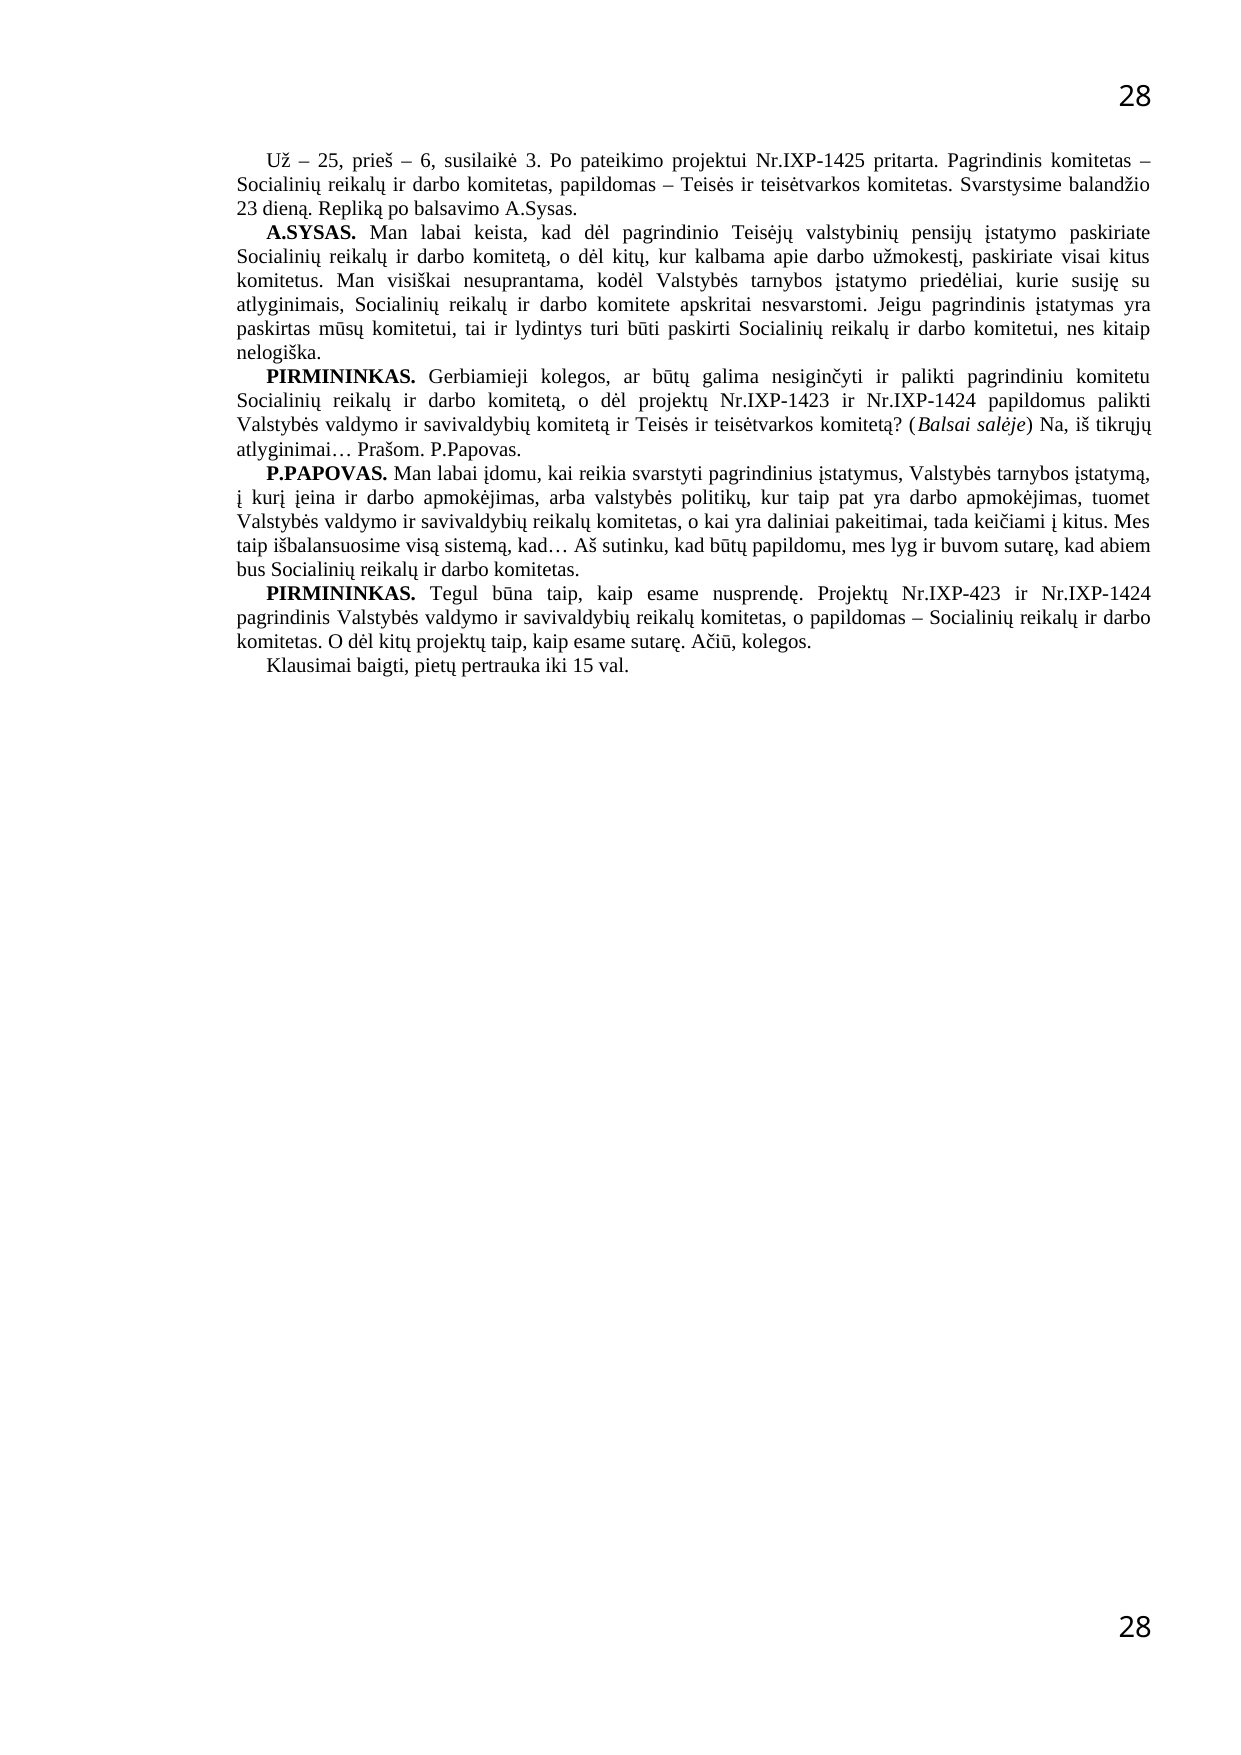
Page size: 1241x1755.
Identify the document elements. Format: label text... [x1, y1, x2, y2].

text PIRMININKAS. Tegul būna taip, kaip esame nusprendę. Projektų Nr.IXP-423 ir Nr.IXP-1424 pagrindinis Valstybės valdymo ir savivaldybių reikalų komitetas, o papildomas – Socialinių reikalų ir darbo komitetas. O dėl kitų projektų taip, kaip esame sutarę. Ačiū, kolegos. [236, 581, 1152, 653]
text P.PAPOVAS. Man labai įdomu, kai reikia svarstyti pagrindinius įstatymus, Valstybės tarnybos įstatymą, į kurį įeina ir darbo apmokėjimas, arba valstybės politikų, kur taip pat yra darbo apmokėjimas, tuomet Valstybės valdymo ir savivaldybių reikalų komitetas, o kai yra daliniai pakeitimai, tada keičiami į kitus. Mes taip išbalansuosime visą sistemą, kad… Aš sutinku, kad būtų papildomu, mes lyg ir buvom sutarę, kad abiem bus Socialinių reikalų ir darbo komitetas. [236, 461, 1152, 581]
text Klausimai baigti, pietų pertrauka iki 15 val. [236, 653, 1152, 677]
text Už – 25, prieš – 6, susilaikė 3. Po pateikimo projektui Nr.IXP-1425 pritarta. Pagrindinis komitetas – Socialinių reikalų ir darbo komitetas, papildomas – Teisės ir teisėtvarkos komitetas. Svarstysime balandžio 23 dieną. Repliką po balsavimo A.Sysas. [236, 148, 1152, 220]
text PIRMININKAS. Gerbiamieji kolegos, ar būtų galima nesiginčyti ir palikti pagrindiniu komitetu Socialinių reikalų ir darbo komitetą, o dėl projektų Nr.IXP-1423 ir Nr.IXP-1424 papildomus palikti Valstybės valdymo ir savivaldybių komitetą ir Teisės ir teisėtvarkos komitetą? (Balsai salėje) Na, iš tikrųjų atlyginimai… Prašom. P.Papovas. [236, 364, 1152, 461]
text A.SYSAS. Man labai keista, kad dėl pagrindinio Teisėjų valstybinių pensijų įstatymo paskiriate Socialinių reikalų ir darbo komitetą, o dėl kitų, kur kalbama apie darbo užmokestį, paskiriate visai kitus komitetus. Man visiškai nesuprantama, kodėl Valstybės tarnybos įstatymo priedėliai, kurie susiję su atlyginimais, Socialinių reikalų ir darbo komitete apskritai nesvarstomi. Jeigu pagrindinis įstatymas yra paskirtas mūsų komitetui, tai ir lydintys turi būti paskirti Socialinių reikalų ir darbo komitetui, nes kitaip nelogiška. [236, 220, 1152, 364]
